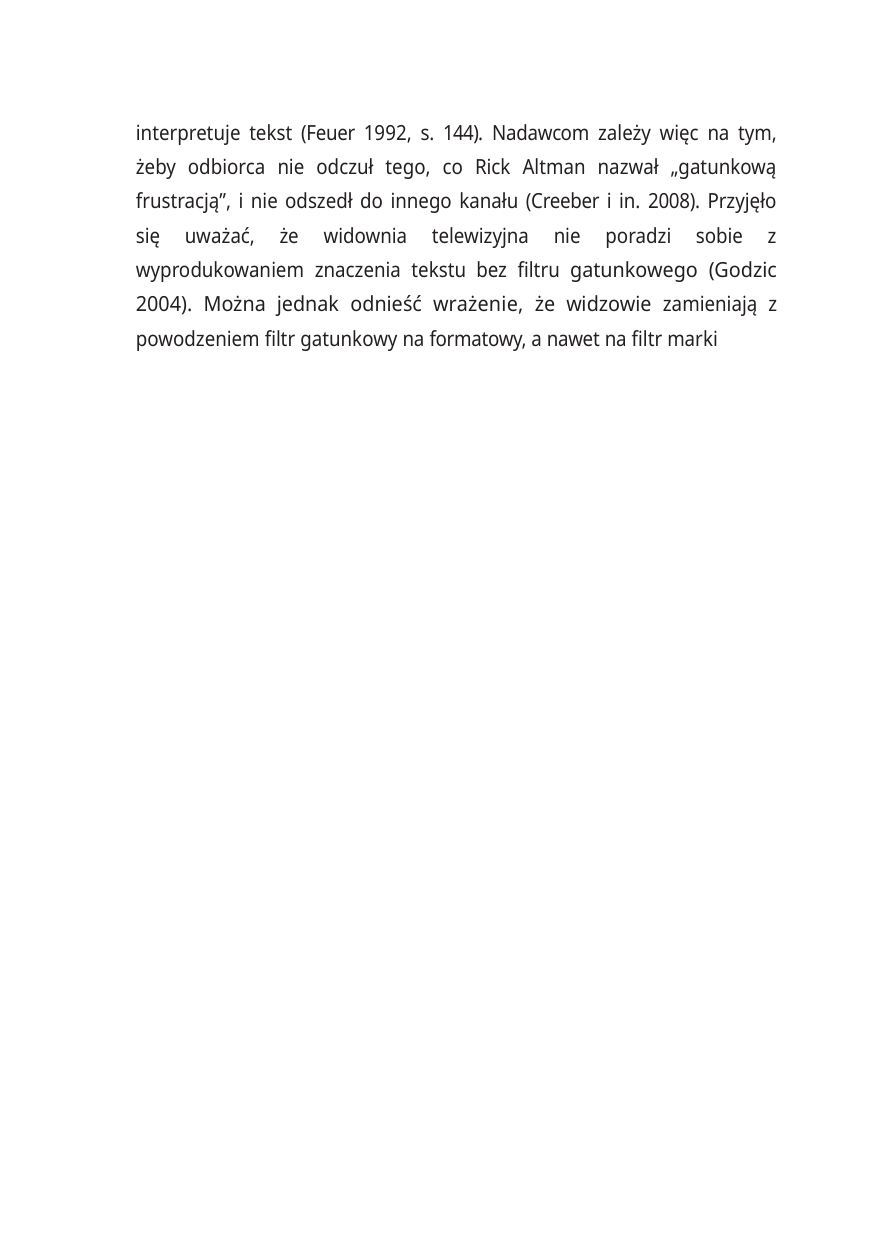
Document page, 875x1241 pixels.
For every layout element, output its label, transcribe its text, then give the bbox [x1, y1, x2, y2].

text interpretuje tekst (Feuer 1992, s. 144). Nadawcom zależy więc na tym, żeby odbiorca nie odczuł tego, co Rick Altman nazwał „gatunkową frustracją”, i nie odszedł do innego kanału (Creeber i in. 2008). Przyjęło się uważać, że widownia telewizyjna nie poradzi sobie z wyprodukowaniem znaczenia tekstu bez filtru gatunkowego (Godzic 2004). Można jednak odnieść wrażenie, że widzowie zamieniają z powodzeniem filtr gatunkowy na formatowy, a nawet na filtr marki [136, 118, 777, 352]
